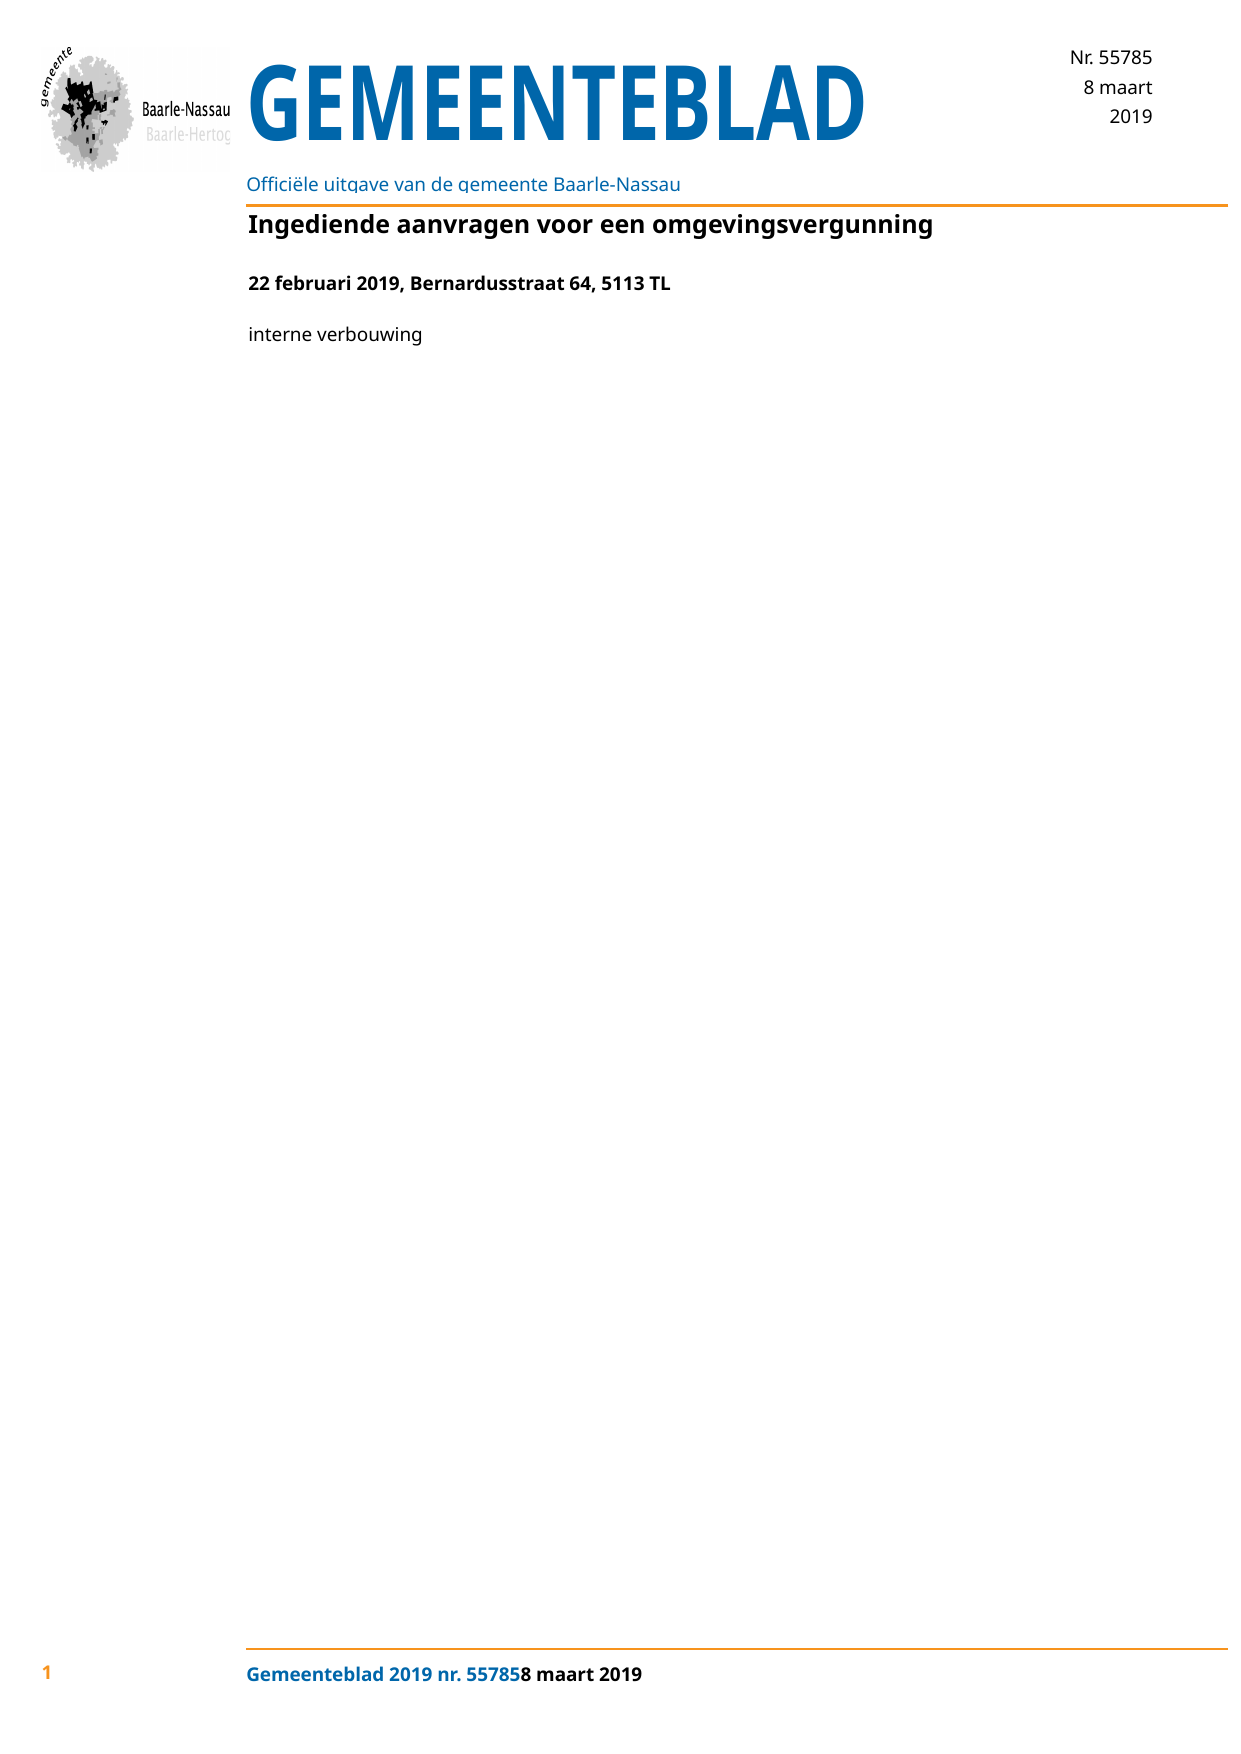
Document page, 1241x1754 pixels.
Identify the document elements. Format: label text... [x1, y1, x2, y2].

text Ingediende aanvragen voor een omgevingsvergunning [248, 207, 1152, 241]
text 22 februari 2019, Bernardusstraat 64, 5113 TL [248, 270, 1152, 296]
picture [41, 47, 231, 172]
text interne verbouwing [248, 321, 1152, 346]
